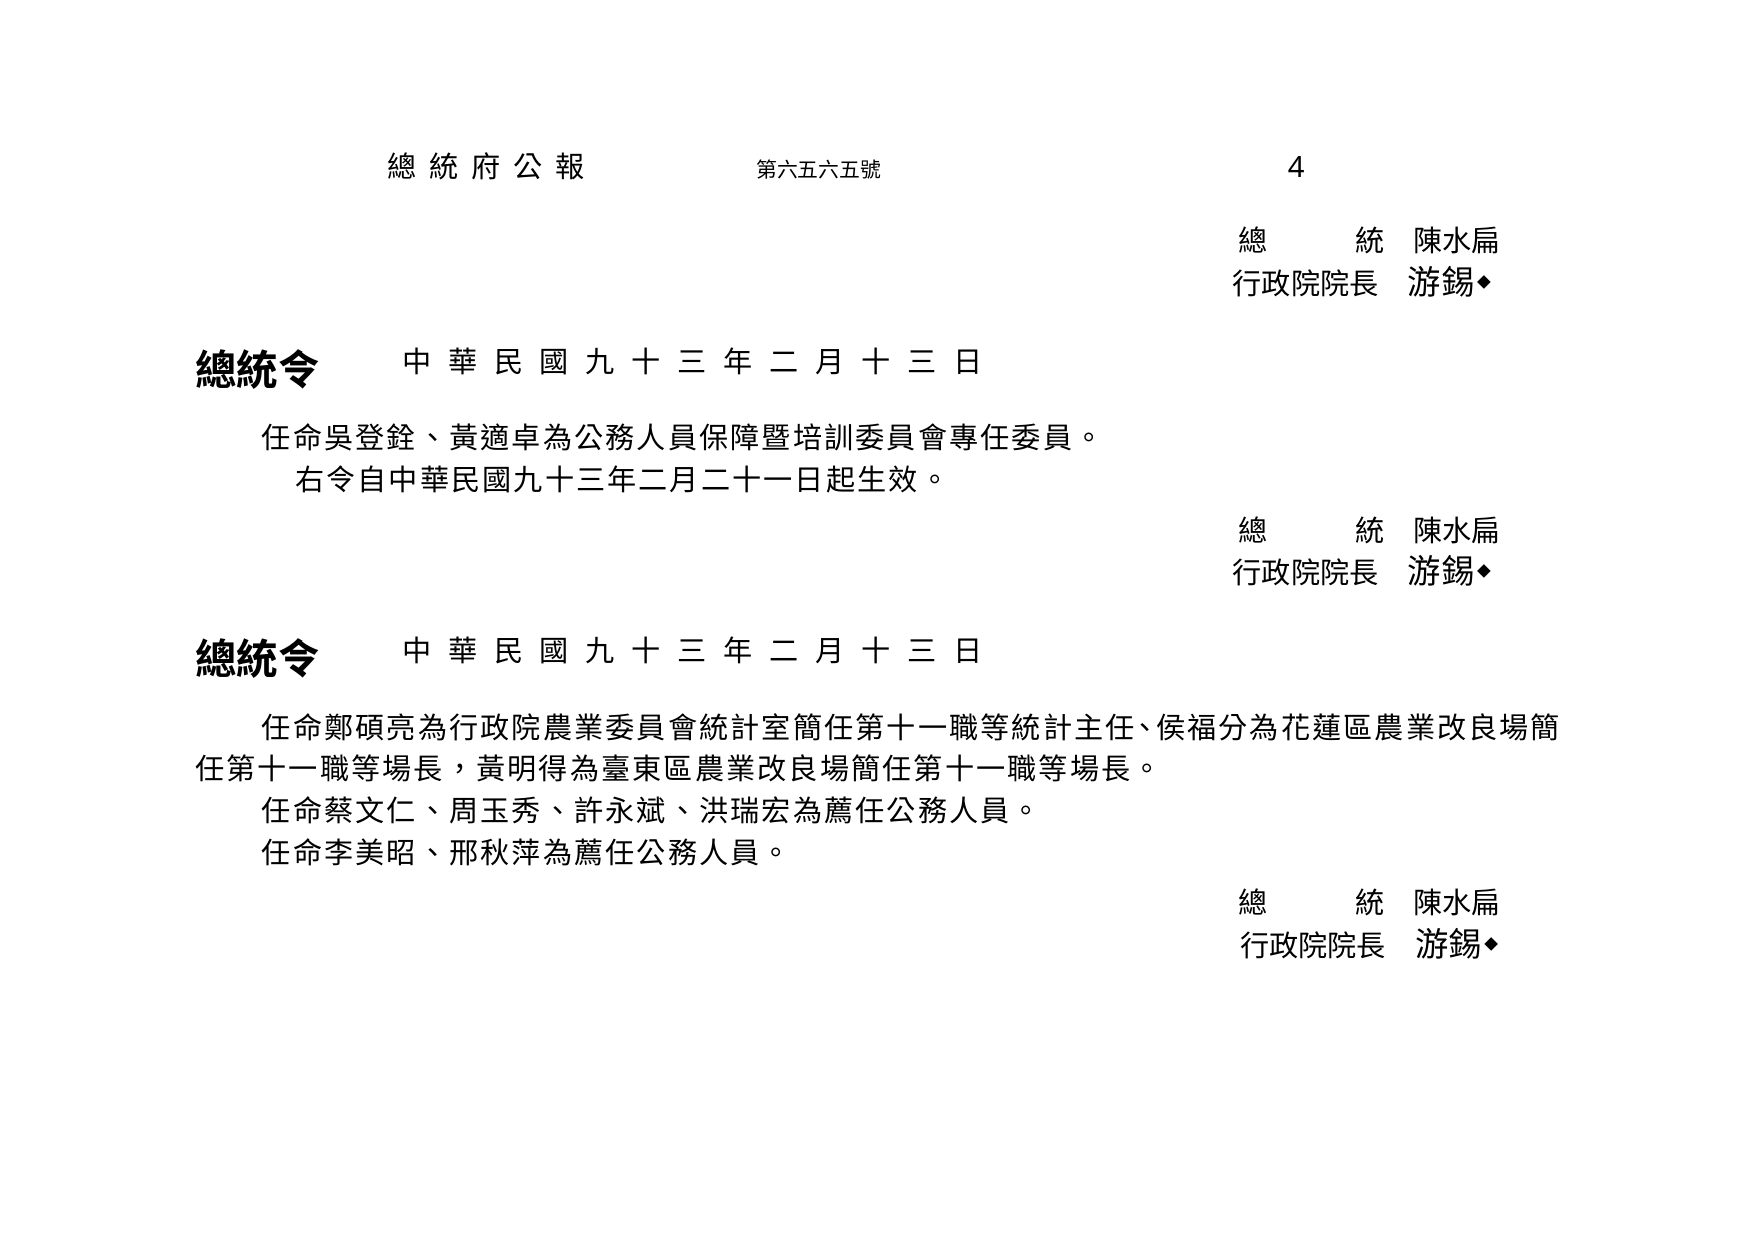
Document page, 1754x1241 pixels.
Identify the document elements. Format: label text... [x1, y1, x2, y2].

text 總 統 陳水扁 [195, 222, 1501, 259]
text 總 統 陳水扁 [195, 884, 1501, 921]
text 任命李美昭、邢秋萍為薦任公務人員。 [195, 830, 1559, 871]
text 總 統 陳水扁 [195, 511, 1501, 548]
text 任命吳登銓、黃適卓為公務人員保障暨培訓委員會專任委員。 [195, 415, 1559, 457]
table_header 中華民國九十三年二月十三日 [399, 616, 986, 705]
table_header 總統令 [192, 327, 399, 415]
text 行政院院長 游錫 [195, 264, 1501, 302]
table_header 總統令 [192, 616, 399, 705]
text 右令自中華民國九十三年二月二十一日起生效。 [195, 457, 1559, 498]
text 任命鄭碩亮為行政院農業委員會統計室簡任第十一職等統計主任、侯福分為花蓮區農業改良場簡任第十一職等場長，黃明得為臺東區農業改良場簡任第十一職等場長。 [195, 705, 1559, 788]
text 任命蔡文仁、周玉秀、許永斌、洪瑞宏為薦任公務人員。 [195, 788, 1559, 830]
text 行政院院長 游錫 [195, 926, 1501, 964]
text 行政院院長 游錫 [195, 553, 1501, 591]
table_header 中華民國九十三年二月十三日 [399, 327, 986, 415]
